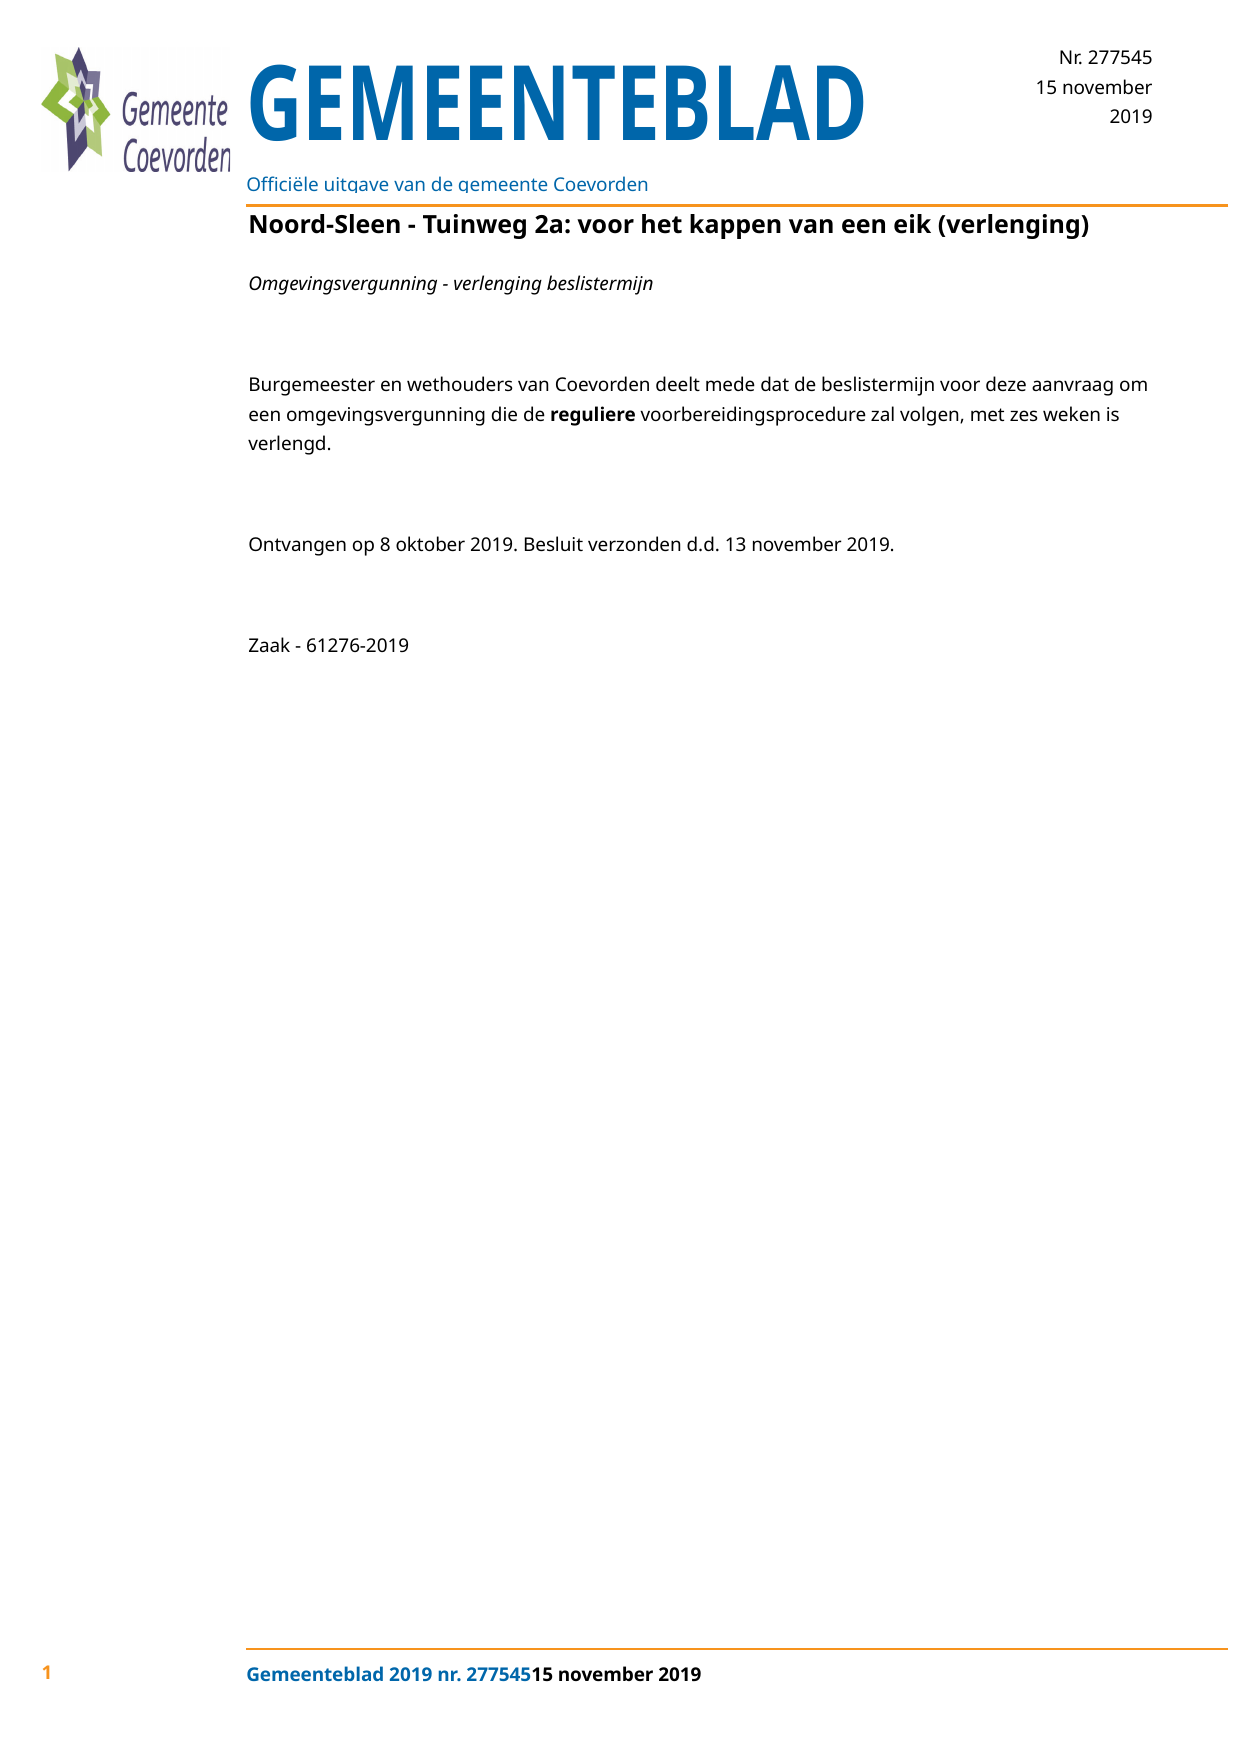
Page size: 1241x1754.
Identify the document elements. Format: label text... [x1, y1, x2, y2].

text Noord-Sleen - Tuinweg 2a: voor het kappen van een eik (verlenging) [248, 207, 1152, 241]
text Ontvangen op 8 oktober 2019. Besluit verzonden d.d. 13 november 2019. [248, 531, 1152, 557]
text Omgevingsvergunning - verlenging beslistermijn [248, 270, 1152, 296]
text Burgemeester en wethouders van Coevorden deelt mede dat de beslistermijn voor deze aanvraag om een omgevingsvergunning die de reguliere voorbereidingsprocedure zal volgen, met zes weken is verlengd. [248, 371, 1152, 456]
text Zaak - 61276-2019 [248, 632, 1152, 658]
picture [41, 47, 231, 172]
